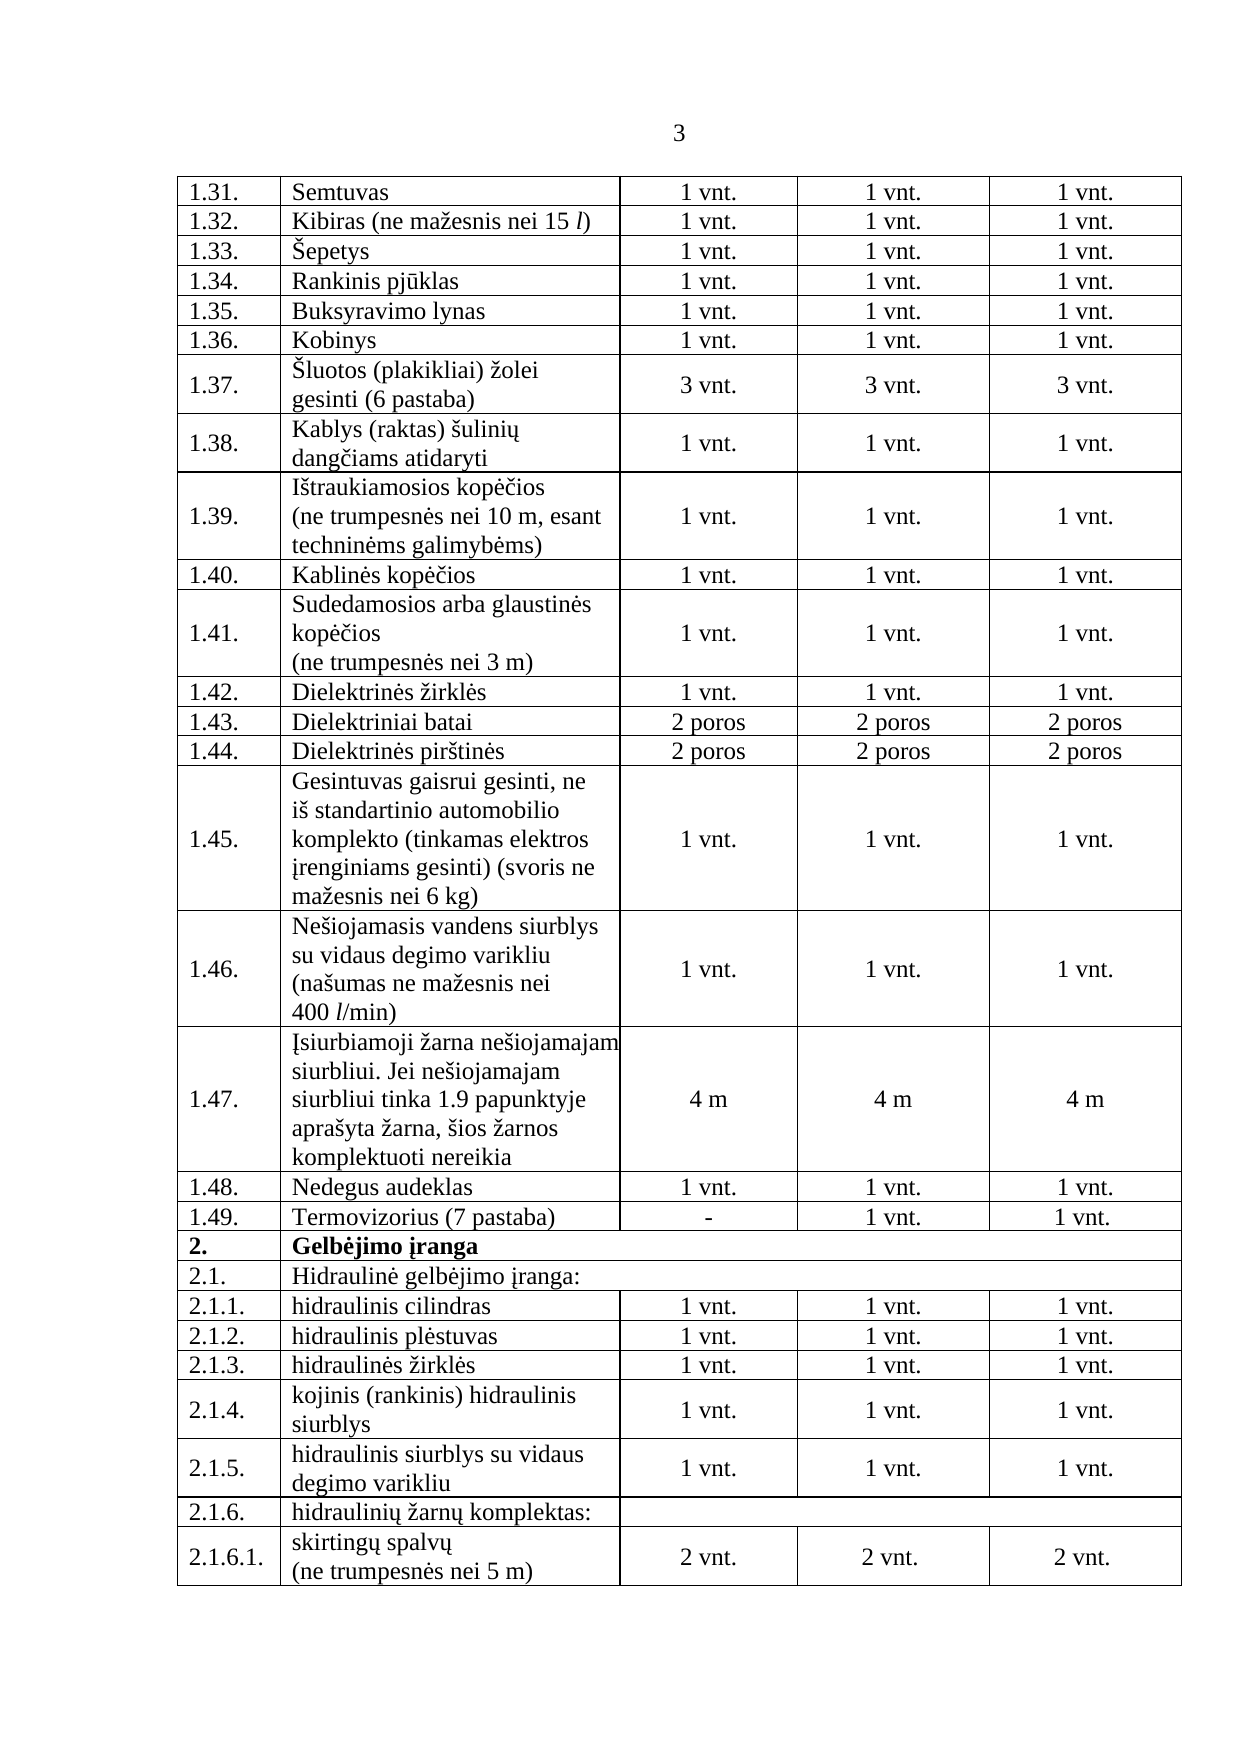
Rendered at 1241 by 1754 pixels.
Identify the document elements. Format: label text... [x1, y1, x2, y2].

table_cell Dielektrinės pirštinės [281, 736, 619, 765]
table_cell 1 vnt. [621, 177, 797, 205]
table_cell 2 poros [990, 707, 1181, 735]
table_cell 1 vnt. [798, 236, 989, 265]
table_cell Sudedamosios arba glaustinės kopėčios (ne trumpesnės nei 3 m) [281, 590, 619, 676]
table_cell 2 poros [621, 707, 797, 735]
table_cell 1 vnt. [621, 590, 797, 676]
table_cell 2. [178, 1231, 280, 1260]
table_cell 1 vnt. [798, 414, 989, 471]
table_cell 2 poros [798, 736, 989, 765]
table_cell 1 vnt. [990, 326, 1181, 354]
table_cell 2 vnt. [621, 1527, 797, 1585]
table_cell 1 vnt. [990, 911, 1181, 1026]
table_cell 1.44. [178, 736, 280, 765]
table_cell 4 m [990, 1027, 1181, 1171]
table_cell 3 vnt. [621, 355, 797, 413]
table_cell 1 vnt. [990, 414, 1181, 471]
table_cell 1 vnt. [798, 206, 989, 235]
table_cell 4 m [621, 1027, 797, 1171]
table_cell 2 vnt. [990, 1527, 1181, 1585]
table_cell Kibiras (ne mažesnis nei 15 l) [281, 206, 619, 235]
table_cell 1 vnt. [990, 590, 1181, 676]
table_cell 1 vnt. [990, 1351, 1181, 1379]
table_cell 2.1.3. [178, 1351, 280, 1379]
table_cell Ištraukiamosios kopėčios (ne trumpesnės nei 10 m, esant techninėms galimybėms) [281, 473, 619, 559]
table_cell 1 vnt. [990, 296, 1181, 324]
table_cell 1 vnt. [798, 1439, 989, 1496]
table_cell 1.33. [178, 236, 280, 265]
table_cell 1 vnt. [621, 1321, 797, 1349]
table_cell 1.32. [178, 206, 280, 235]
table_cell 1 vnt. [798, 1202, 989, 1230]
table_cell 2.1.1. [178, 1291, 280, 1320]
table_cell 1 vnt. [798, 911, 989, 1026]
table_cell Gesintuvas gaisrui gesinti, ne iš standartinio automobilio komplekto (tinkamas elektros įrenginiams gesinti) (svoris ne mažesnis nei 6 kg) [281, 766, 619, 910]
table_cell skirtingų spalvų (ne trumpesnės nei 5 m) [281, 1527, 619, 1585]
table_cell 1 vnt. [990, 560, 1181, 588]
table_cell Termovizorius (7 pastaba) [281, 1202, 619, 1230]
table_cell 1 vnt. [990, 177, 1181, 205]
table_cell 1 vnt. [990, 473, 1181, 559]
table_cell 1.36. [178, 326, 280, 354]
table_cell 1 vnt. [621, 206, 797, 235]
table_cell 1.31. [178, 177, 280, 205]
table_cell Šepetys [281, 236, 619, 265]
table_cell 1.39. [178, 473, 280, 559]
table_cell 1.45. [178, 766, 280, 910]
table_cell 1 vnt. [798, 296, 989, 324]
table_cell Kablinės kopėčios [281, 560, 619, 588]
table_cell - [621, 1202, 797, 1230]
table_cell 3 vnt. [990, 355, 1181, 413]
table_cell 1.35. [178, 296, 280, 324]
table_cell 1 vnt. [621, 1439, 797, 1496]
table_cell 2 poros [798, 707, 989, 735]
table_cell 1 vnt. [798, 766, 989, 910]
table_cell 1 vnt. [798, 1351, 989, 1379]
table_cell 1.43. [178, 707, 280, 735]
table_cell 1.47. [178, 1027, 280, 1171]
table_cell Buksyravimo lynas [281, 296, 619, 324]
table_cell 1 vnt. [621, 326, 797, 354]
table_cell 1 vnt. [798, 177, 989, 205]
table_cell hidraulinis plėstuvas [281, 1321, 619, 1349]
table_cell 1 vnt. [621, 560, 797, 588]
table_cell 1 vnt. [798, 677, 989, 706]
table_cell 1 vnt. [621, 677, 797, 706]
table_cell Dielektrinės žirklės [281, 677, 619, 706]
table_cell 1 vnt. [621, 1380, 797, 1438]
table_cell [621, 1498, 1181, 1526]
table_cell 1 vnt. [798, 326, 989, 354]
table_cell 1.38. [178, 414, 280, 471]
table_cell hidraulinės žirklės [281, 1351, 619, 1379]
table_cell 1.46. [178, 911, 280, 1026]
table_cell 1.42. [178, 677, 280, 706]
table_cell 1.49. [178, 1202, 280, 1230]
table_cell hidraulinis siurblys su vidaus degimo varikliu [281, 1439, 619, 1496]
table_cell Kobinys [281, 326, 619, 354]
table_cell 2.1.6. [178, 1498, 280, 1526]
table_cell 4 m [798, 1027, 989, 1171]
table_cell 2.1.4. [178, 1380, 280, 1438]
table_cell 1.37. [178, 355, 280, 413]
table_cell 1 vnt. [990, 206, 1181, 235]
table_cell 1 vnt. [990, 266, 1181, 295]
table_cell 1 vnt. [990, 1202, 1181, 1230]
table_cell Gelbėjimo įranga [281, 1231, 1181, 1260]
table_cell 1 vnt. [798, 473, 989, 559]
table_cell 1 vnt. [990, 1291, 1181, 1320]
table_cell 1.40. [178, 560, 280, 588]
table_cell 1 vnt. [798, 1291, 989, 1320]
table_cell 1 vnt. [621, 236, 797, 265]
table_cell 1.34. [178, 266, 280, 295]
table_cell Rankinis pjūklas [281, 266, 619, 295]
table_cell Semtuvas [281, 177, 619, 205]
table_cell Kablys (raktas) šulinių dangčiams atidaryti [281, 414, 619, 471]
table_cell 1 vnt. [621, 1172, 797, 1201]
table_cell 1 vnt. [798, 1172, 989, 1201]
table_cell 1 vnt. [621, 414, 797, 471]
table_cell kojinis (rankinis) hidraulinis siurblys [281, 1380, 619, 1438]
table_cell 1 vnt. [798, 560, 989, 588]
table_cell 1 vnt. [990, 236, 1181, 265]
table_cell 1 vnt. [990, 1380, 1181, 1438]
table_cell 1.41. [178, 590, 280, 676]
table_cell 1 vnt. [990, 1439, 1181, 1496]
table_cell 1 vnt. [990, 1172, 1181, 1201]
table_cell 1.48. [178, 1172, 280, 1201]
table_cell Nešiojamasis vandens siurblys su vidaus degimo varikliu (našumas ne mažesnis nei 400 l/min) [281, 911, 619, 1026]
table_cell hidraulinių žarnų komplektas: [281, 1498, 619, 1526]
table_cell Dielektriniai batai [281, 707, 619, 735]
table_cell 1 vnt. [621, 1351, 797, 1379]
table_cell 2 poros [990, 736, 1181, 765]
table_cell 1 vnt. [621, 266, 797, 295]
table_cell 1 vnt. [990, 1321, 1181, 1349]
table_cell 1 vnt. [621, 473, 797, 559]
table_cell 1 vnt. [621, 911, 797, 1026]
table_cell 2.1.2. [178, 1321, 280, 1349]
table_cell 1 vnt. [990, 677, 1181, 706]
table_cell 2.1. [178, 1261, 280, 1290]
table_cell Šluotos (plakikliai) žolei gesinti (6 pastaba) [281, 355, 619, 413]
table_cell hidraulinis cilindras [281, 1291, 619, 1320]
table_cell 1 vnt. [621, 766, 797, 910]
table_cell 2.1.6.1. [178, 1527, 280, 1585]
table_cell 1 vnt. [798, 590, 989, 676]
table_cell 1 vnt. [798, 1380, 989, 1438]
table_cell 1 vnt. [621, 296, 797, 324]
table_cell 2.1.5. [178, 1439, 280, 1496]
table_cell Hidraulinė gelbėjimo įranga: [281, 1261, 1181, 1290]
table_cell 1 vnt. [621, 1291, 797, 1320]
table_cell 3 vnt. [798, 355, 989, 413]
table_cell Įsiurbiamoji žarna nešiojamajam siurbliui. Jei nešiojamajam siurbliui tinka 1.9 papunktyje aprašyta žarna, šios žarnos komplektuoti nereikia [281, 1027, 619, 1171]
table_cell 1 vnt. [990, 766, 1181, 910]
table_cell 2 poros [621, 736, 797, 765]
table_cell Nedegus audeklas [281, 1172, 619, 1201]
table_cell 2 vnt. [798, 1527, 989, 1585]
table_cell 1 vnt. [798, 1321, 989, 1349]
table_cell 1 vnt. [798, 266, 989, 295]
